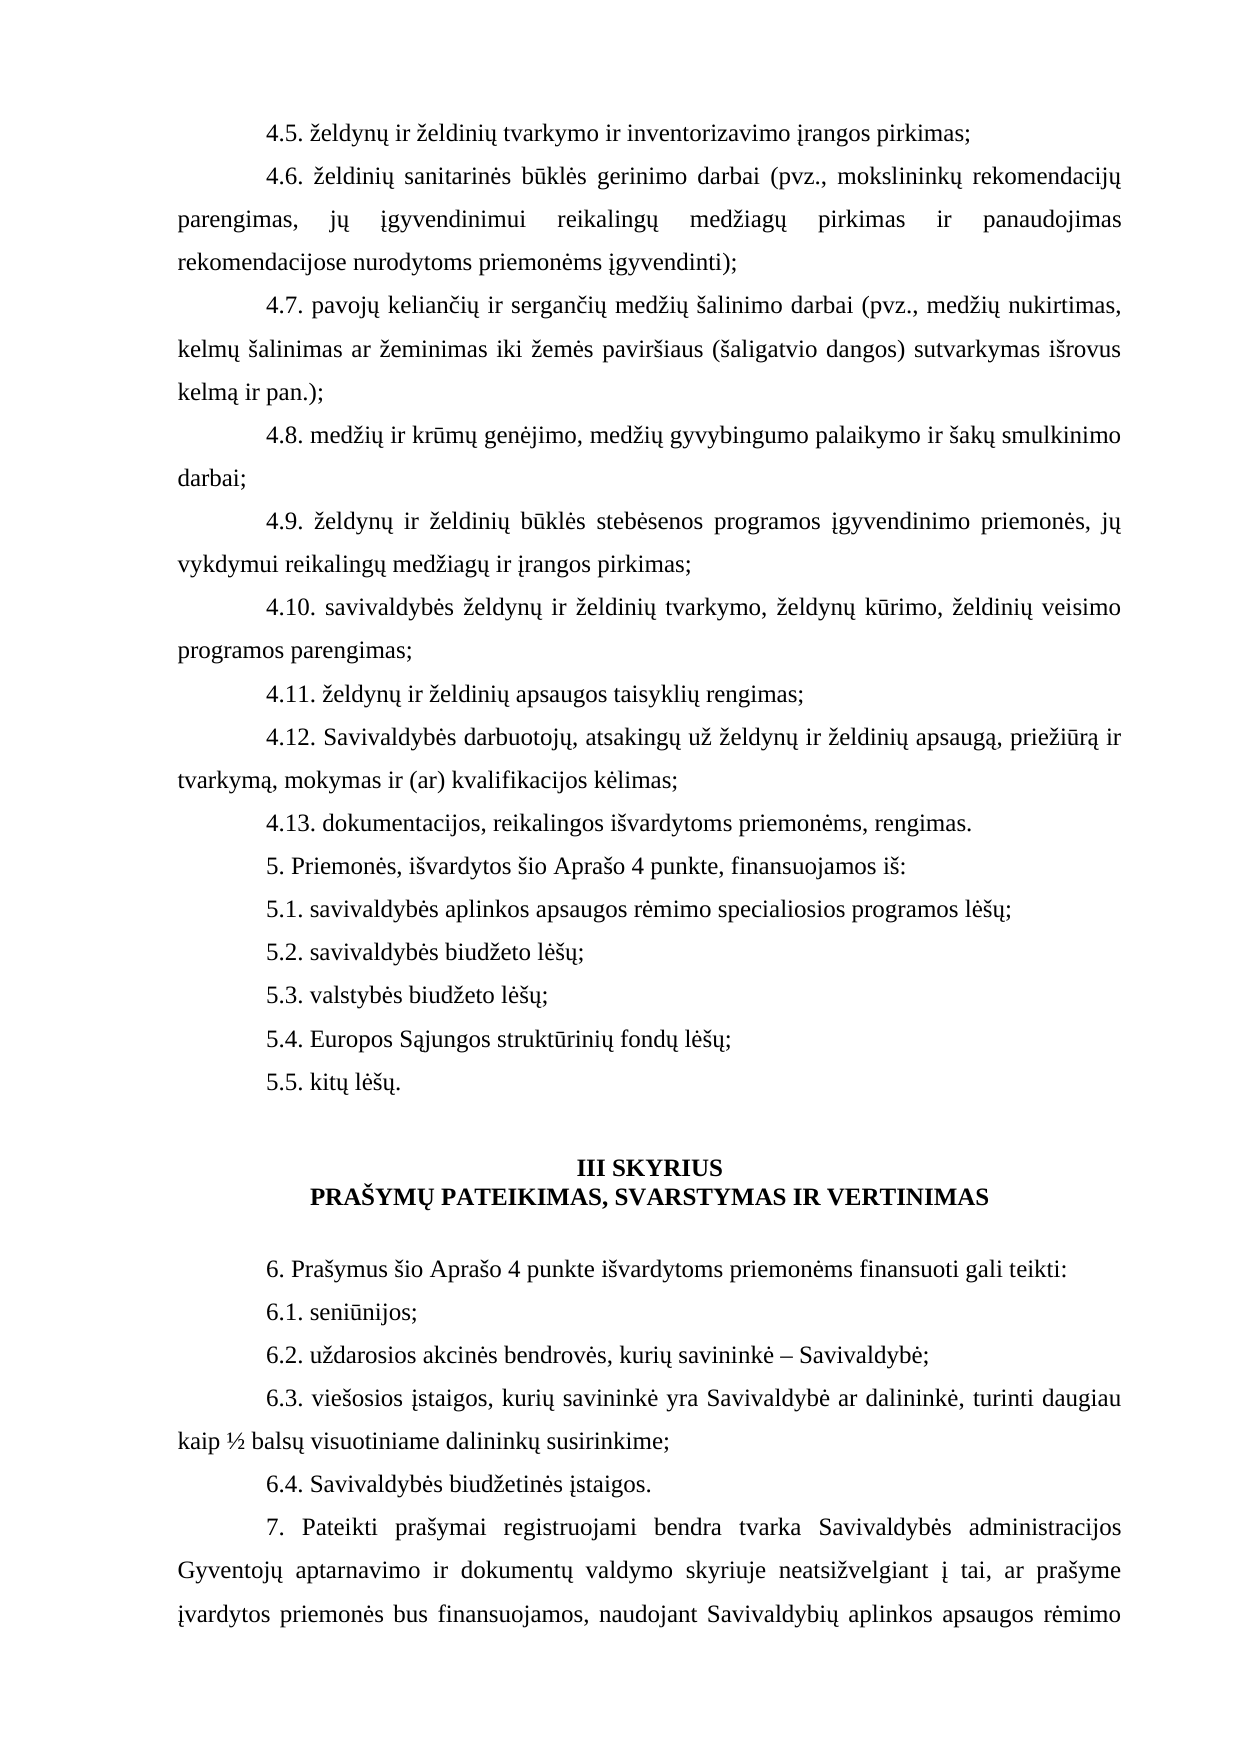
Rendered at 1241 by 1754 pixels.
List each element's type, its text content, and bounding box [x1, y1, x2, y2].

text 4.11. želdynų ir želdinių apsaugos taisyklių rengimas; [177, 679, 1122, 707]
text 5.3. valstybės biudžeto lėšų; [177, 981, 1122, 1009]
text 6.2. uždarosios akcinės bendrovės, kurių savininkė – Savivaldybė; [177, 1340, 1122, 1369]
text 5. Priemonės, išvardytos šio Aprašo 4 punkte, finansuojamos iš: [177, 851, 1122, 880]
text 6. Prašymus šio Aprašo 4 punkte išvardytoms priemonėms finansuoti gali teikti: [177, 1254, 1122, 1282]
text 6.4. Savivaldybės biudžetinės įstaigos. [177, 1469, 1122, 1498]
text 5.2. savivaldybės biudžeto lėšų; [177, 937, 1122, 966]
text 4.13. dokumentacijos, reikalingos išvardytoms priemonėms, rengimas. [177, 808, 1122, 837]
text III SKYRIUS [177, 1153, 1122, 1182]
text 7. Pateikti prašymai registruojami bendra tvarka Savivaldybės administracijos Gyventojų aptarnavimo ir dokumentų valdymo skyriuje neatsižvelgiant į tai, ar prašyme įvardytos priemonės bus finansuojamos, naudojant Savivaldybių aplinkos apsaugos rėmimo [177, 1512, 1122, 1627]
text 6.3. viešosios įstaigos, kurių savininkė yra Savivaldybė ar dalininkė, turinti daugiau kaip ½ balsų visuotiniame dalininkų susirinkime; [177, 1383, 1122, 1455]
text 4.12. Savivaldybės darbuotojų, atsakingų už želdynų ir želdinių apsaugą, priežiūrą ir tvarkymą, mokymas ir (ar) kvalifikacijos kėlimas; [177, 722, 1122, 794]
text 4.5. želdynų ir želdinių tvarkymo ir inventorizavimo įrangos pirkimas; [177, 118, 1122, 147]
text 5.1. savivaldybės aplinkos apsaugos rėmimo specialiosios programos lėšų; [177, 894, 1122, 923]
text 4.8. medžių ir krūmų genėjimo, medžių gyvybingumo palaikymo ir šakų smulkinimo darbai; [177, 420, 1122, 492]
text 5.4. Europos Sąjungos struktūrinių fondų lėšų; [177, 1024, 1122, 1052]
text 4.10. savivaldybės želdynų ir želdinių tvarkymo, želdynų kūrimo, želdinių veisimo programos parengimas; [177, 592, 1122, 664]
text 4.7. pavojų keliančių ir sergančių medžių šalinimo darbai (pvz., medžių nukirtimas, kelmų šalinimas ar žeminimas iki žemės paviršiaus (šaligatvio dangos) sutvarkymas išrovus kelmą ir pan.); [177, 291, 1122, 406]
text 6.1. seniūnijos; [177, 1297, 1122, 1326]
text 4.6. želdinių sanitarinės būklės gerinimo darbai (pvz., mokslininkų rekomendacijų parengimas, jų įgyvendinimui reikalingų medžiagų pirkimas ir panaudojimas rekomendacijose nurodytoms priemonėms įgyvendinti); [177, 161, 1122, 276]
text 5.5. kitų lėšų. [177, 1067, 1122, 1096]
text 4.9. želdynų ir želdinių būklės stebėsenos programos įgyvendinimo priemonės, jų vykdymui reikalingų medžiagų ir įrangos pirkimas; [177, 506, 1122, 578]
text PRAŠYMŲ PATEIKIMAS, SVARSTYMAS IR VERTINIMAS [177, 1182, 1122, 1211]
